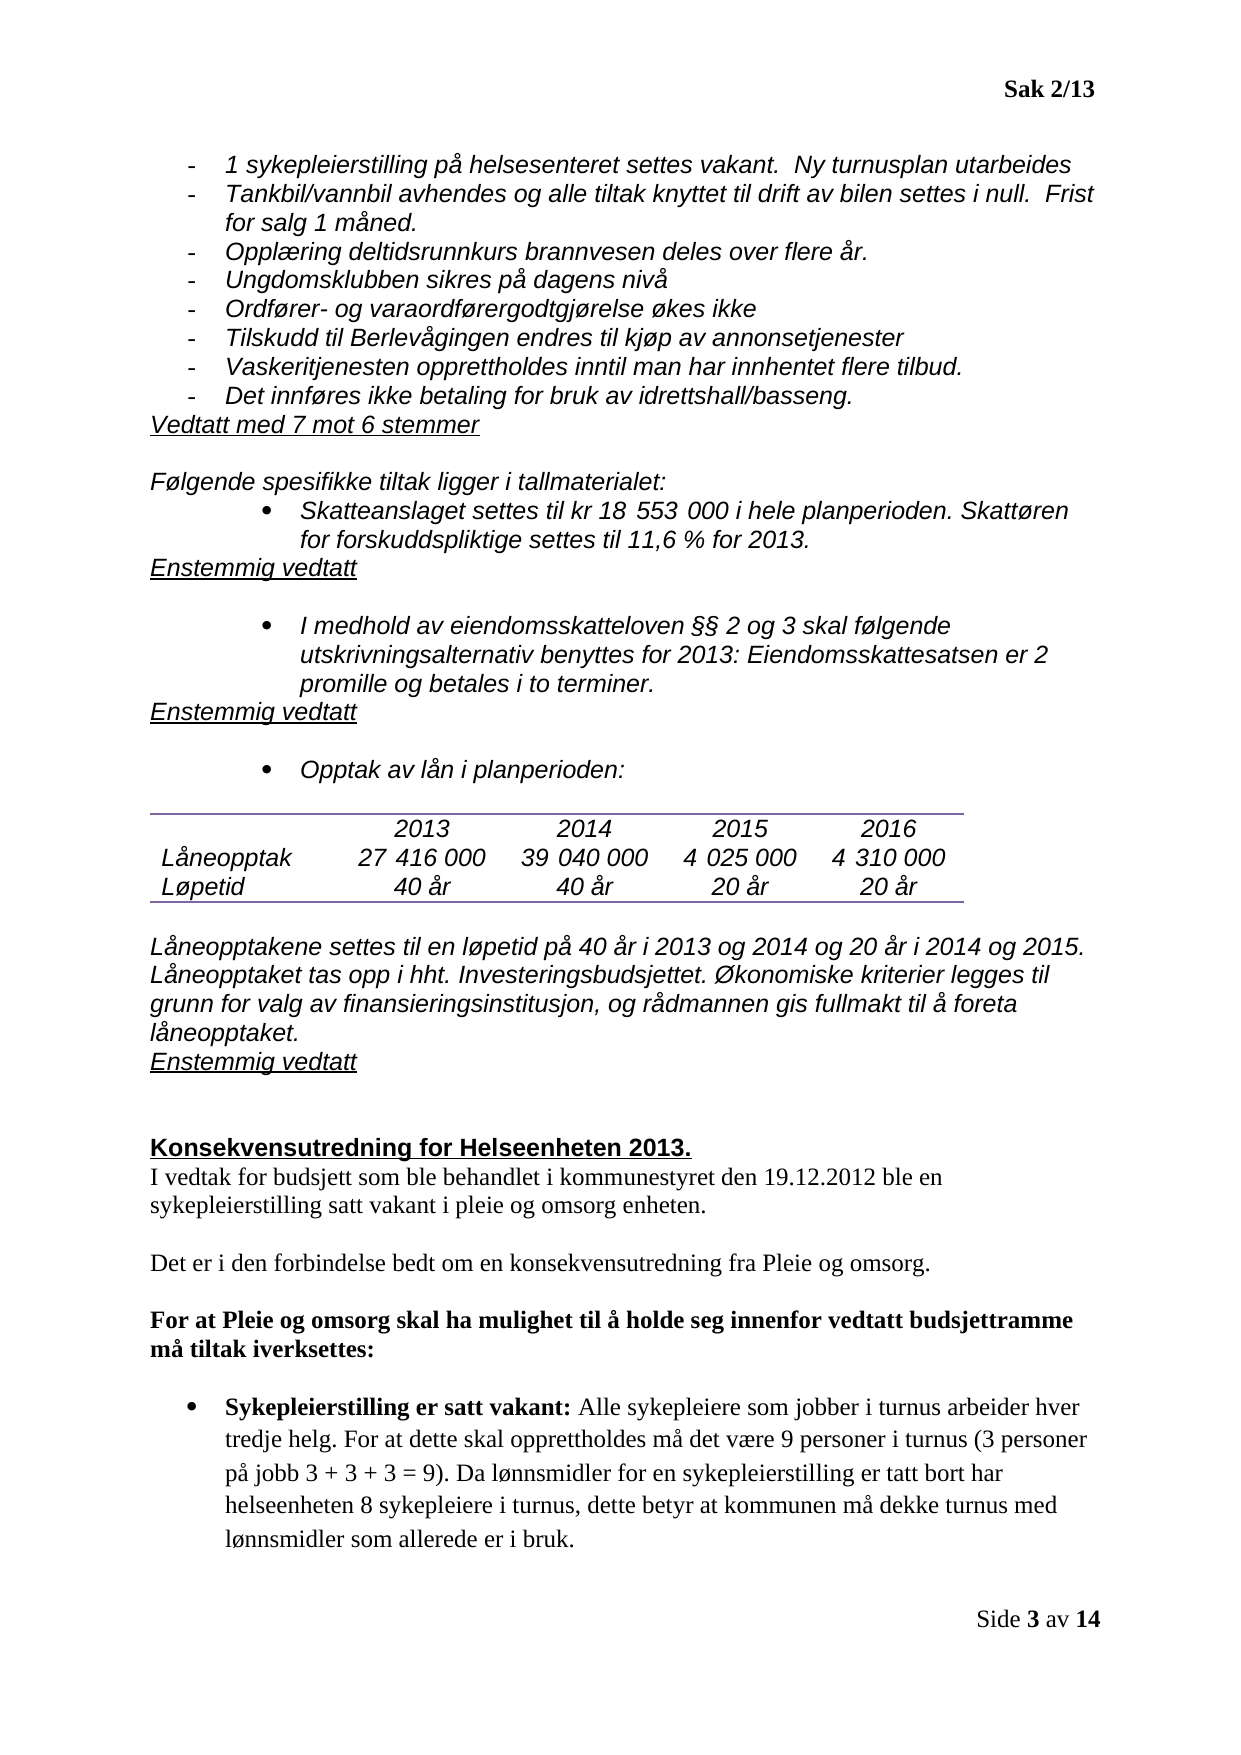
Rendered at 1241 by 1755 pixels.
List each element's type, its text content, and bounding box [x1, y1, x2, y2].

table_cell Løpetid [150, 872, 342, 901]
text For at Pleie og omsorg skal ha mulighet til å holde seg innenfor vedtatt budsjettramme må tiltak iverksettes: [150, 1305, 1100, 1363]
table_cell 4 025 000 [667, 843, 815, 872]
list Det innføres ikke betaling for bruk av idrettshall/basseng. [187, 381, 1100, 409]
text Konsekvensutredning for Helseenheten 2013. [150, 1133, 1100, 1162]
table_cell 20 år [667, 872, 815, 901]
list Ordfører- og varaordførergodtgjørelse økes ikke [187, 294, 1100, 323]
table_cell 4 310 000 [815, 843, 964, 872]
table_cell 39 040 000 [504, 843, 667, 872]
table_header 2014 [504, 815, 667, 843]
text Låneopptakene settes til en løpetid på 40 år i 2013 og 2014 og 20 år i 2014 og 2015. Låneopptaket tas opp i hht. Investeringsbudsjettet. Økonomiske kriterier legges til grunn for valg av finansieringsinstitusjon, og rådmannen gis fullmakt til å foreta låneopptaket. [150, 932, 1100, 1047]
table_cell 20 år [815, 872, 964, 901]
text I vedtak for budsjett som ble behandlet i kommunestyret den 19.12.2012 ble en sykepleierstilling satt vakant i pleie og omsorg enheten. [150, 1162, 1100, 1219]
table_cell Låneopptak [150, 843, 342, 872]
table_header [150, 815, 342, 843]
text Det er i den forbindelse bedt om en konsekvensutredning fra Pleie og omsorg. [150, 1248, 1100, 1277]
list Opplæring deltidsrunnkurs brannvesen deles over flere år. [187, 236, 1100, 265]
table_cell 27 416 000 [342, 843, 504, 872]
table_header 2013 [342, 815, 504, 843]
table_cell 40 år [342, 872, 504, 901]
list Tilskudd til Berlevågingen endres til kjøp av annonsetjenester [187, 323, 1100, 352]
list Enstemmig vedtatt [150, 553, 1100, 582]
list I medhold av eiendomsskatteloven §§ 2 og 3 skal følgende utskrivningsalternativ benyttes for 2013: Eiendomsskattesatsen er 2 promille og betales i to terminer. [262, 611, 1100, 697]
list Sykepleierstilling er satt vakant: Alle sykepleiere som jobber i turnus arbeider hver tredje helg. For at dette skal opprettholdes må det være 9 personer i turnus (3 personer på jobb 3 + 3 + 3 = 9). Da lønnsmidler for en sykepleierstilling er tatt bort har helseenheten 8 sykepleiere i turnus, dette betyr at kommunen må dekke turnus med lønnsmidler som allerede er i bruk. [187, 1392, 1100, 1552]
table_header 2016 [815, 815, 964, 843]
text Enstemmig vedtatt [150, 1047, 1100, 1075]
text Vedtatt med 7 mot 6 stemmer [150, 409, 1100, 438]
list Ungdomsklubben sikres på dagens nivå [187, 265, 1100, 294]
text Følgende spesifikke tiltak ligger i tallmaterialet: [150, 467, 1100, 496]
list Skatteanslaget settes til kr 18 553 000 i hele planperioden. Skattøren for forskuddspliktige settes til 11,6 % for 2013. [262, 496, 1100, 553]
list 1 sykepleierstilling på helsesenteret settes vakant. Ny turnusplan utarbeides [187, 150, 1100, 179]
list Tankbil/vannbil avhendes og alle tiltak knyttet til drift av bilen settes i null. Frist for salg 1 måned. [187, 179, 1100, 236]
list Opptak av lån i planperioden: [262, 755, 1100, 784]
list Enstemmig vedtatt [150, 697, 1100, 726]
list Vaskeritjenesten opprettholdes inntil man har innhentet flere tilbud. [187, 352, 1100, 381]
table_cell 40 år [504, 872, 667, 901]
table_header 2015 [667, 815, 815, 843]
